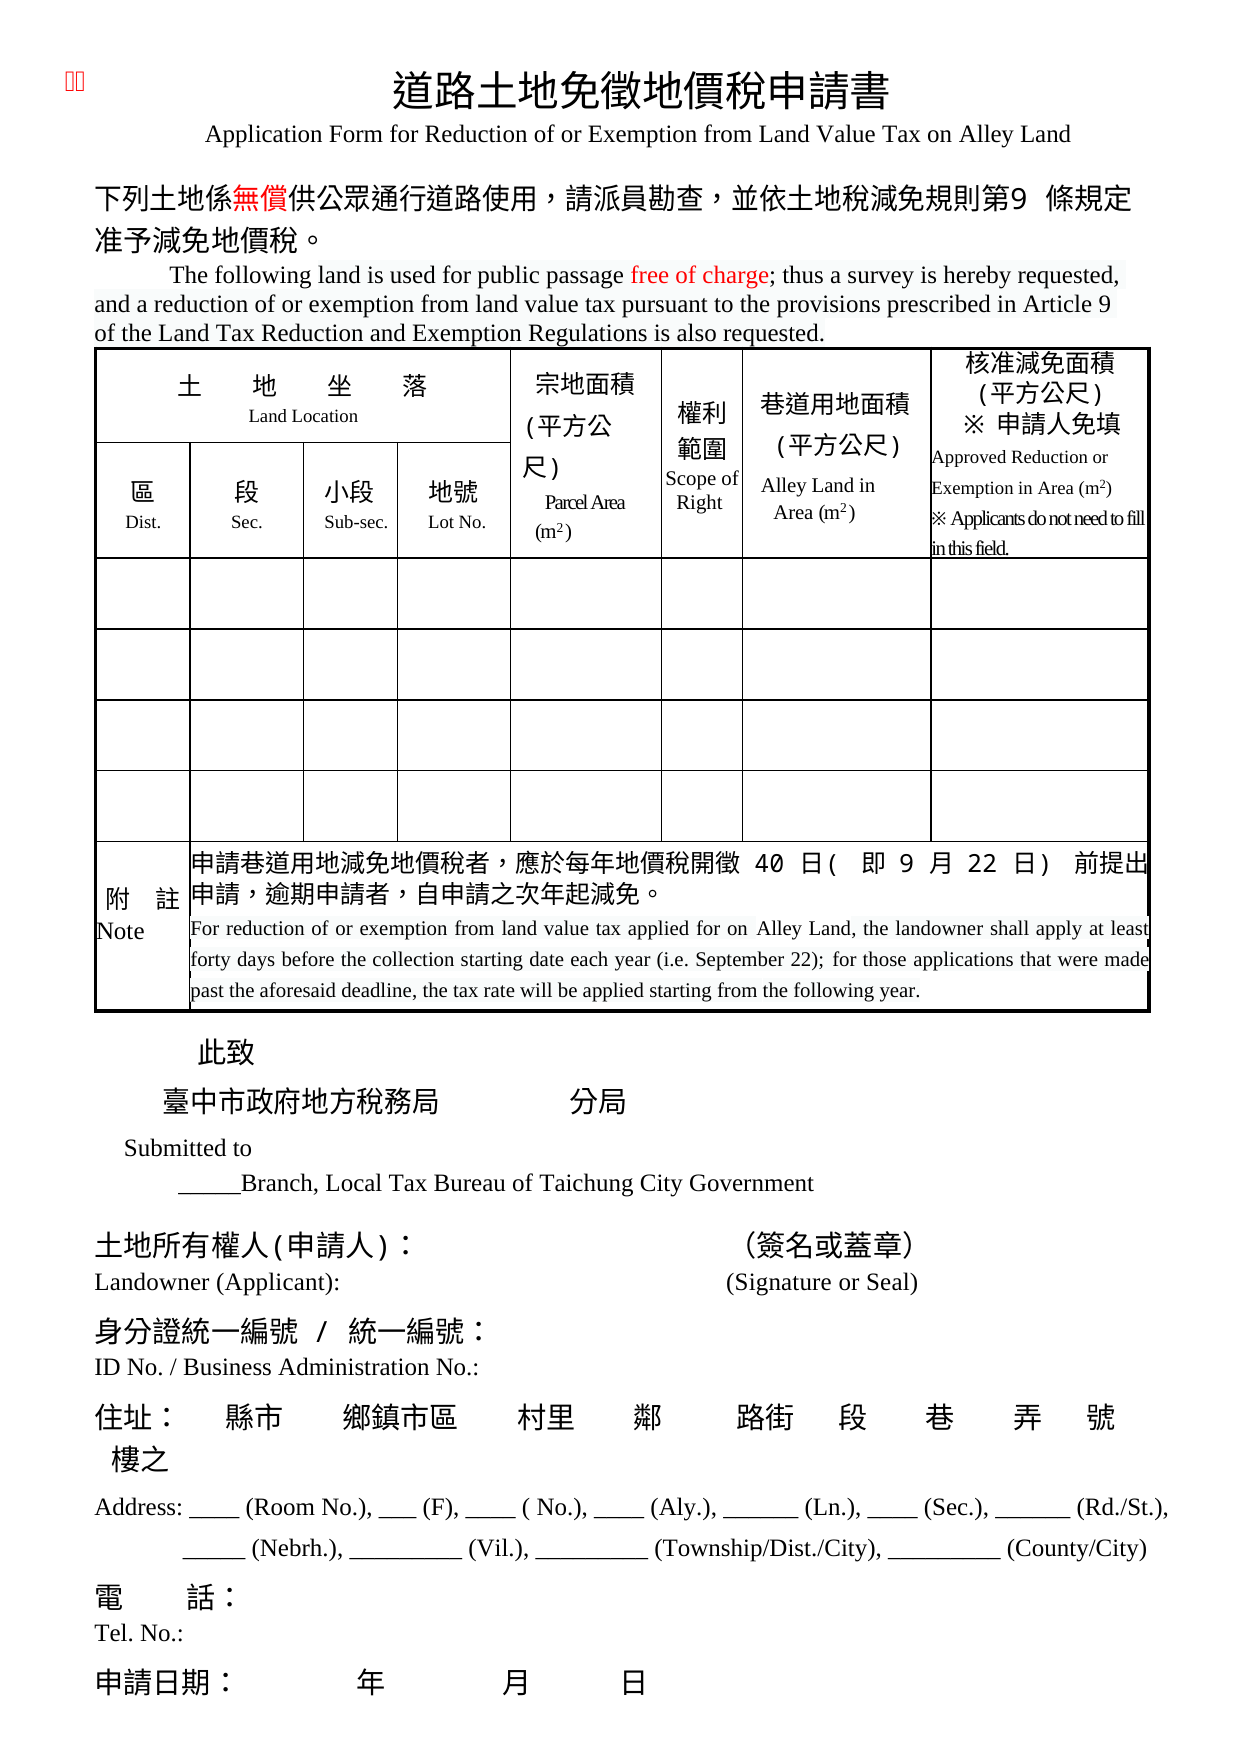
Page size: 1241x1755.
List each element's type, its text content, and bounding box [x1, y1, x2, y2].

table_cell [97, 701, 189, 770]
table_cell [511, 559, 661, 628]
text Address: ____ (Room No.), ___ (F), ____ ( No.), ____ (Aly.), ______ (Ln.), ____ (Sec.), ______ (Rd./St.), [94, 1479, 1180, 1521]
text  道路土地免徵地價稅申請書 [64, 58, 1180, 119]
table_cell [662, 630, 742, 699]
table_header 巷道用地面積 (平方公尺) Alley Land in Area (m2 ) [743, 350, 930, 557]
table_cell [398, 559, 510, 628]
text 臺中市政府地方稅務局 分局 [163, 1078, 1180, 1121]
table_cell [662, 701, 742, 770]
table_header 核准減免面積 (平方公尺) 申請人免填 Approved Reduction or Exemption in Area (m2) ※ Applicants do not need to fill in this field. [932, 350, 1147, 557]
table_header 宗地面積 (平方公尺) Parcel Area (m2 ) [511, 350, 661, 557]
table_cell [743, 771, 930, 841]
table_cell 段 Sec. [191, 443, 303, 557]
text 此致 [144, 1030, 1180, 1072]
table_cell [304, 701, 397, 770]
table_cell [191, 559, 303, 628]
text ID No. / Business Administration No.: [94, 1351, 1173, 1382]
table_cell 區 Dist. [97, 443, 189, 557]
text Landowner (Applicant): (Signature or Seal) [94, 1265, 1180, 1296]
table_cell [97, 559, 189, 628]
table_cell [932, 630, 1147, 699]
table_cell [743, 559, 930, 628]
text _____ (Nebrh.), _________ (Vil.), _________ (Township/Dist./City), _________ (County/City) [94, 1521, 1180, 1562]
table_cell [932, 701, 1147, 770]
table_cell [304, 771, 397, 841]
table_cell [511, 771, 661, 841]
text 住址： 縣市 鄉鎮市區 村里 鄰 路街 段 巷 弄 號 樓之 [94, 1394, 1180, 1479]
table_cell [97, 771, 189, 841]
text _____Branch, Local Tax Bureau of Taichung City Government [123, 1162, 1173, 1198]
text 土地所有權人(申請人)： （簽名或蓋章） [94, 1223, 1180, 1265]
subtitle 下列土地係無償供公眾通行道路使用，請派員勘查，並依土地稅減免規則第9 條規定准予減免地價稅。 [94, 176, 1142, 260]
table_header 土 地 坐 落 Land Location [97, 350, 510, 442]
table_cell 申請巷道用地減免地價稅者，應於每年地價稅開徵 40 日( 即 9 月 22 日) 前提出申請，逾期申請者，自申請之次年起減免。 For reduction of or exemption from land value tax applied for on Alley Land, the landowner shall apply at least forty days before the collection starting date each year (i.e. September 22); for those applications that were made past the aforesaid deadline, the tax rate will be applied starting from the following year. [191, 842, 1147, 1009]
table_cell [662, 559, 742, 628]
table_header 權利 範圍 Scope of Right [662, 350, 742, 557]
table_cell 地號 Lot No. [398, 443, 510, 557]
text Tel. No.: [94, 1616, 1173, 1648]
text 電 話： [94, 1575, 1173, 1616]
table_cell [398, 771, 510, 841]
text 申請日期： 年 月 日 [94, 1660, 1173, 1702]
text Application Form for Reduction of or Exemption from Land Value Tax on Alley Land [129, 119, 1180, 147]
text Submitted to [124, 1133, 1180, 1162]
text 身分證統一編號 / 統一編號： [94, 1309, 1173, 1351]
table_cell [932, 559, 1147, 628]
table_cell [398, 701, 510, 770]
table_cell [97, 630, 189, 699]
table_cell [191, 630, 303, 699]
table_cell [304, 630, 397, 699]
table_cell [511, 701, 661, 770]
table_cell [304, 559, 397, 628]
table_cell [662, 771, 742, 841]
table_cell [932, 771, 1147, 841]
table_cell [191, 771, 303, 841]
table_cell 小段 Sub-sec. [304, 443, 397, 557]
table_cell [398, 630, 510, 699]
text The following land is used for public passage free of charge; thus a survey is hereby requested, and a reduction of or exemption from land value tax pursuant to the provisions prescribed in Article 9 of the Land Tax Reduction and Exemption Regulations is also requested. [94, 260, 1137, 347]
table_cell [743, 701, 930, 770]
table_cell 附 註 Note [97, 842, 189, 1009]
table_cell [511, 630, 661, 699]
table_cell [191, 701, 303, 770]
table_cell [743, 630, 930, 699]
